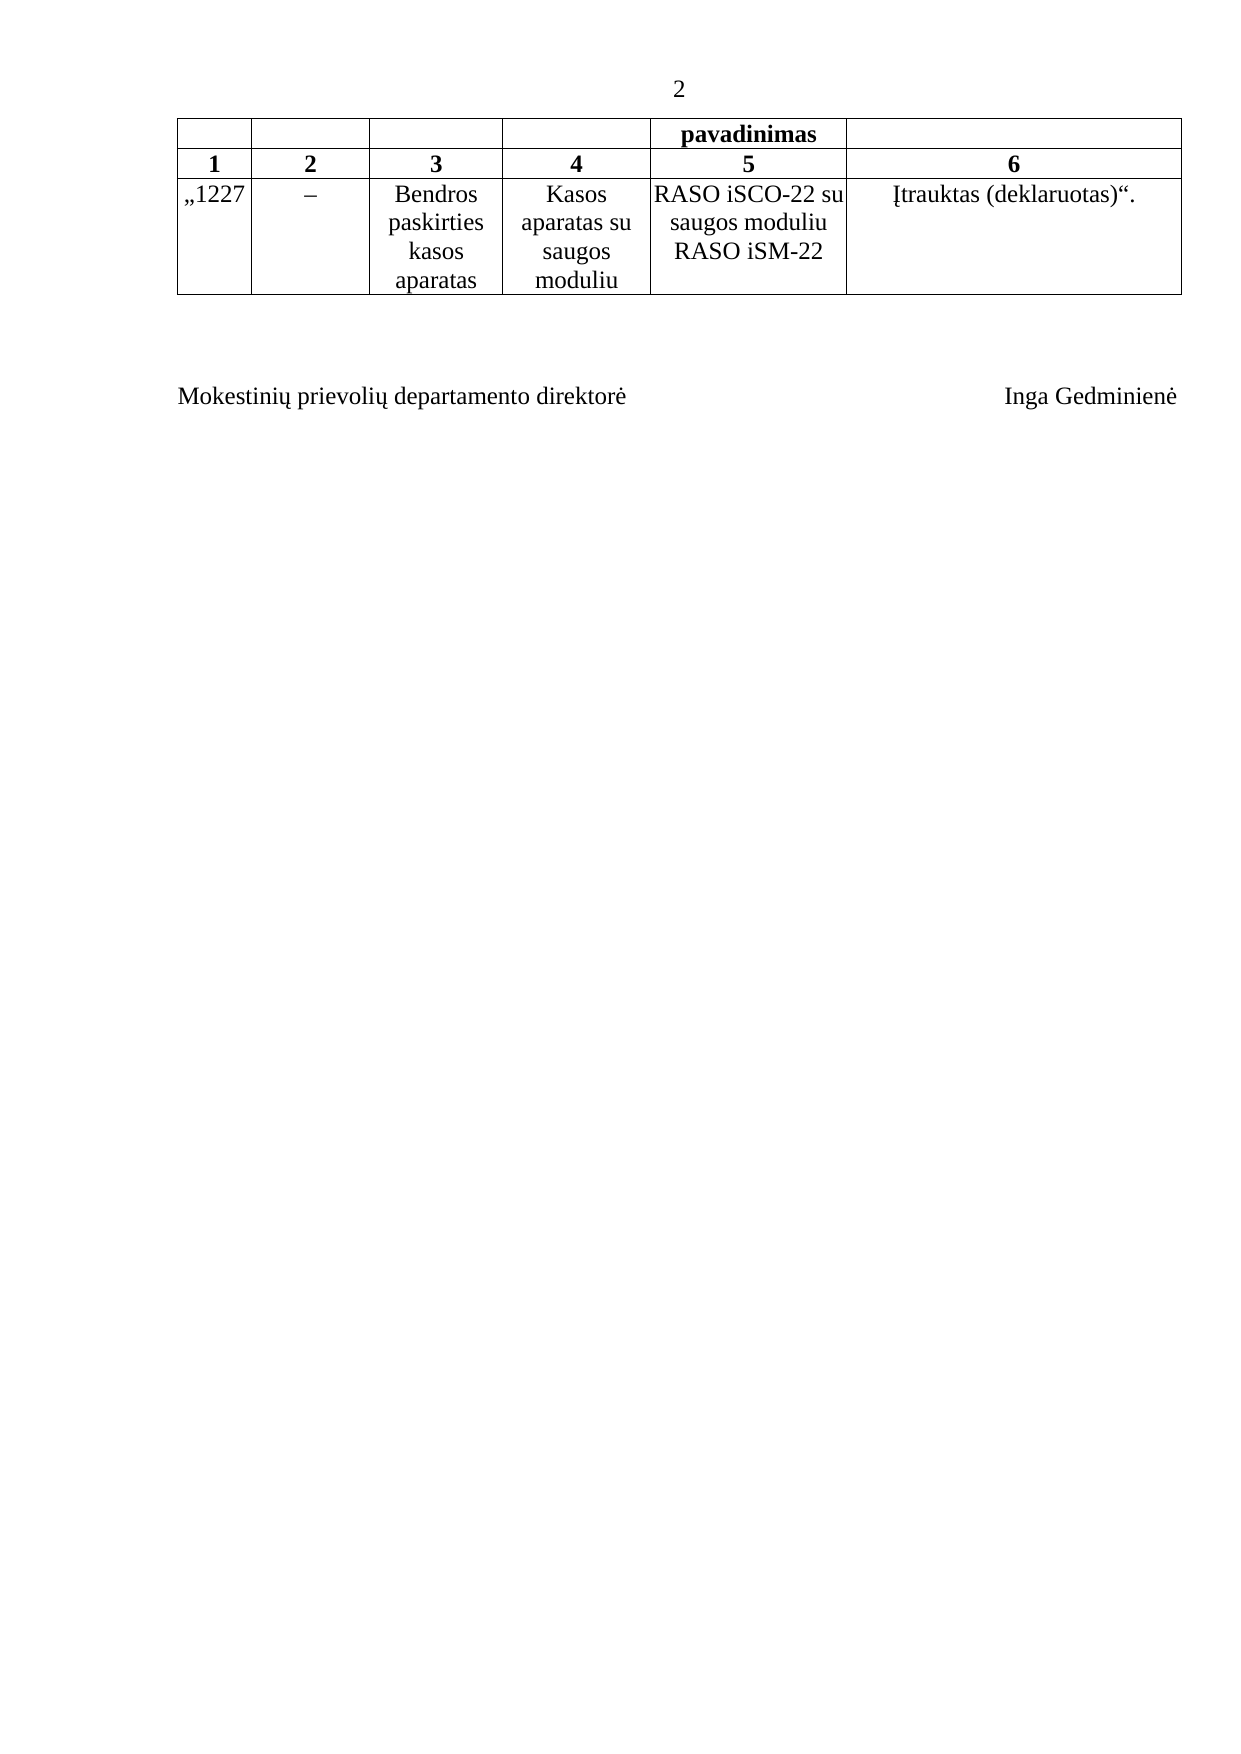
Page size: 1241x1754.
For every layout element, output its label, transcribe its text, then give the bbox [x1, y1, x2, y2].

table_cell 6 [847, 149, 1181, 178]
table_header pavadinimas [651, 119, 846, 148]
table_cell 5 [651, 149, 846, 178]
table_header [503, 119, 650, 148]
table_cell „1227 [178, 179, 251, 294]
table_cell 4 [503, 149, 650, 178]
table_cell – [252, 179, 369, 294]
table_cell Bendros paskirties kasos aparatas [370, 179, 502, 294]
table_cell 1 [178, 149, 251, 178]
table_cell Įtrauktas (deklaruotas)“. [847, 179, 1181, 294]
table_header [252, 119, 369, 148]
table_cell 2 [252, 149, 369, 178]
table_cell RASO iSCO-22 su saugos moduliu RASO iSM-22 [651, 179, 846, 294]
table_header [847, 119, 1181, 148]
text Mokestinių prievolių departamento direktorė Inga Gedminienė [177, 381, 1181, 410]
table_header [370, 119, 502, 148]
table_cell Kasos aparatas su saugos moduliu [503, 179, 650, 294]
table_header [178, 119, 251, 148]
table_cell 3 [370, 149, 502, 178]
